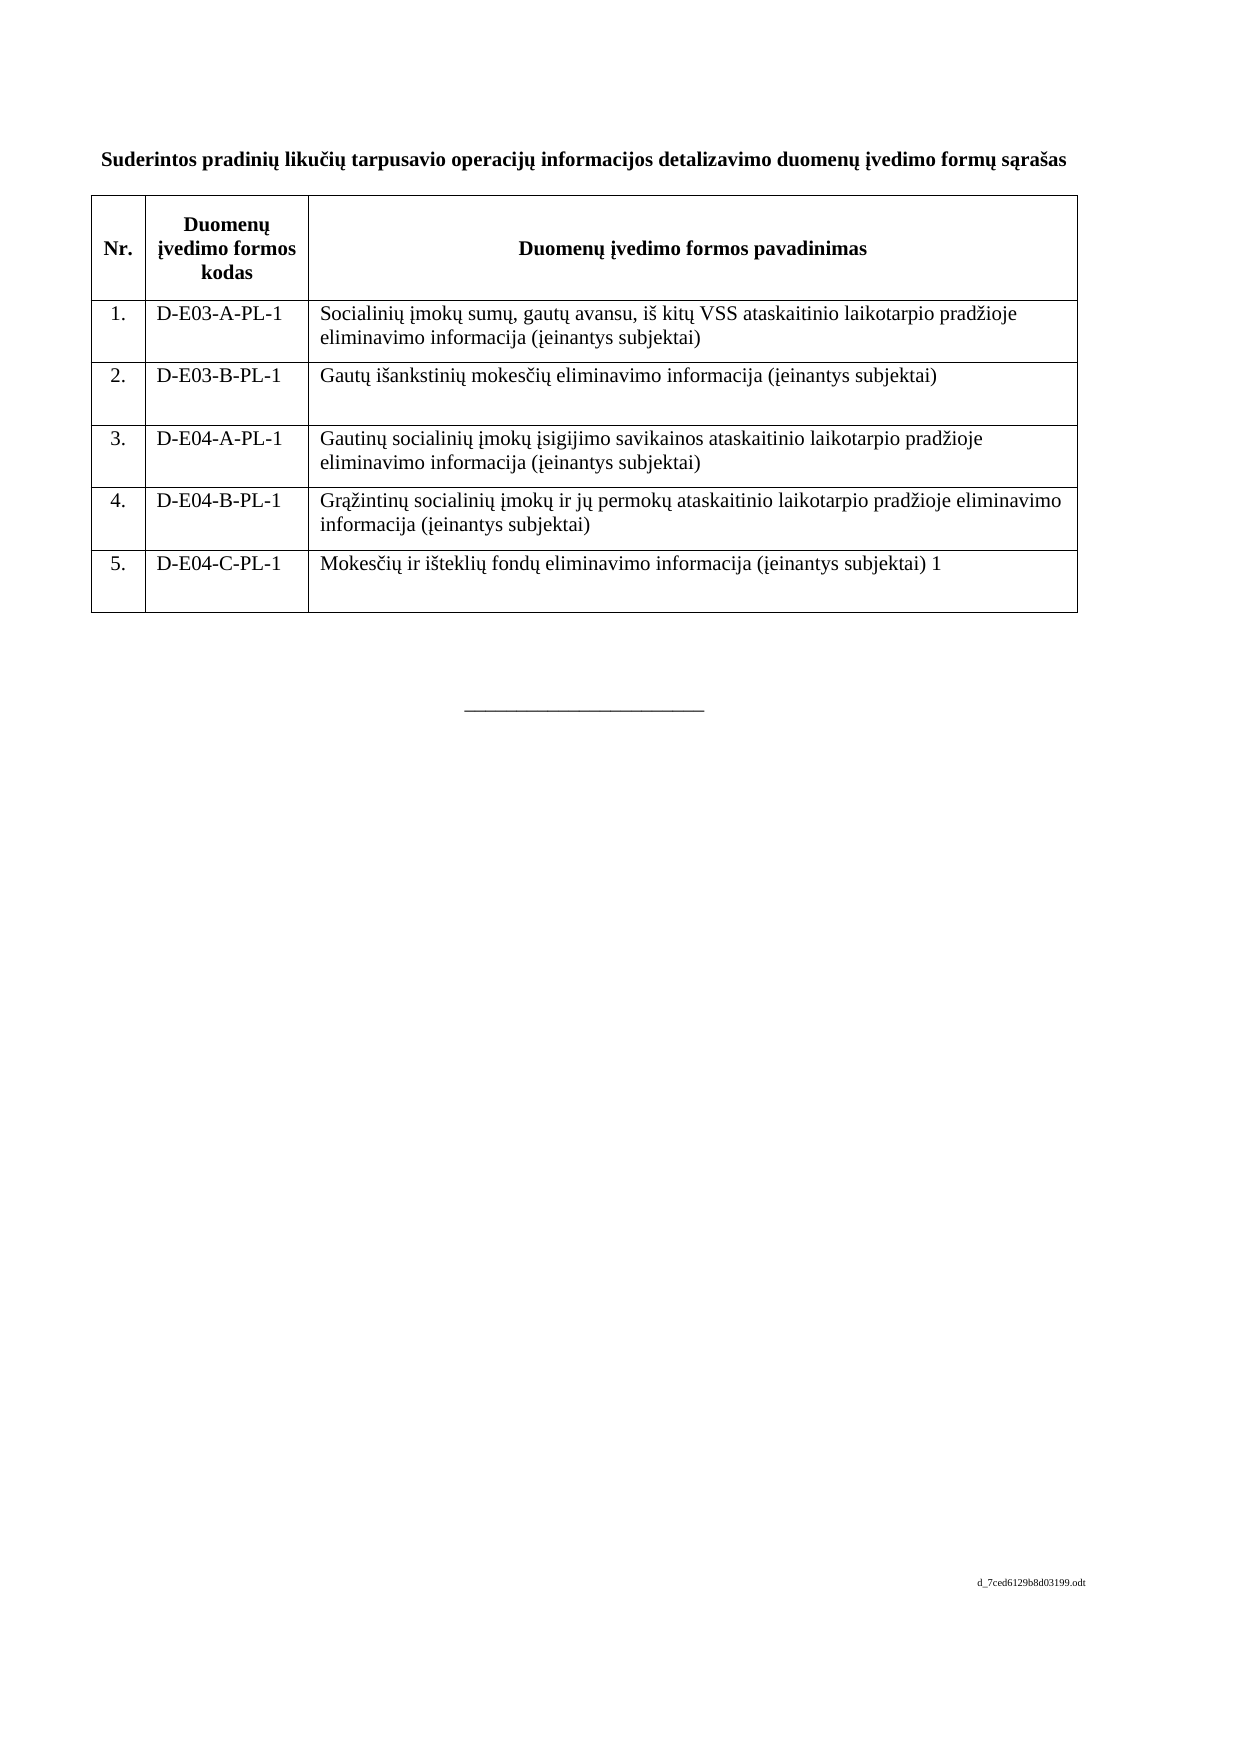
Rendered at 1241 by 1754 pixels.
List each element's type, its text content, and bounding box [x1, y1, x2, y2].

text Suderintos pradinių likučių tarpusavio operacijų informacijos detalizavimo duomenų įvedimo formų sąrašas [59, 147, 1109, 171]
table_cell 2. [92, 363, 145, 425]
table_cell Mokesčių ir išteklių fondų eliminavimo informacija (įeinantys subjektai) 1 [309, 551, 1077, 612]
table_cell 3. [92, 426, 145, 487]
table_cell D-E03-A-PL-1 [146, 301, 308, 362]
table_cell Socialinių įmokų sumų, gautų avansu, iš kitų VSS ataskaitinio laikotarpio pradžioje eliminavimo informacija (įeinantys subjektai) [309, 301, 1077, 362]
table_cell D-E04-C-PL-1 [146, 551, 308, 612]
table_header Nr. [92, 196, 145, 300]
table_header Duomenų įvedimo formos kodas [146, 196, 308, 300]
table_header Duomenų įvedimo formos pavadinimas [309, 196, 1077, 300]
table_cell D-E04-A-PL-1 [146, 426, 308, 487]
table_cell 5. [92, 551, 145, 612]
text _______________________ [59, 690, 1109, 714]
table_cell 4. [92, 488, 145, 550]
table_cell Gautinų socialinių įmokų įsigijimo savikainos ataskaitinio laikotarpio pradžioje eliminavimo informacija (įeinantys subjektai) [309, 426, 1077, 487]
table_cell 1. [92, 301, 145, 362]
table_cell D-E03-B-PL-1 [146, 363, 308, 425]
table_cell Grąžintinų socialinių įmokų ir jų permokų ataskaitinio laikotarpio pradžioje eliminavimo informacija (įeinantys subjektai) [309, 488, 1077, 550]
table_cell Gautų išankstinių mokesčių eliminavimo informacija (įeinantys subjektai) [309, 363, 1077, 425]
table_cell D-E04-B-PL-1 [146, 488, 308, 550]
